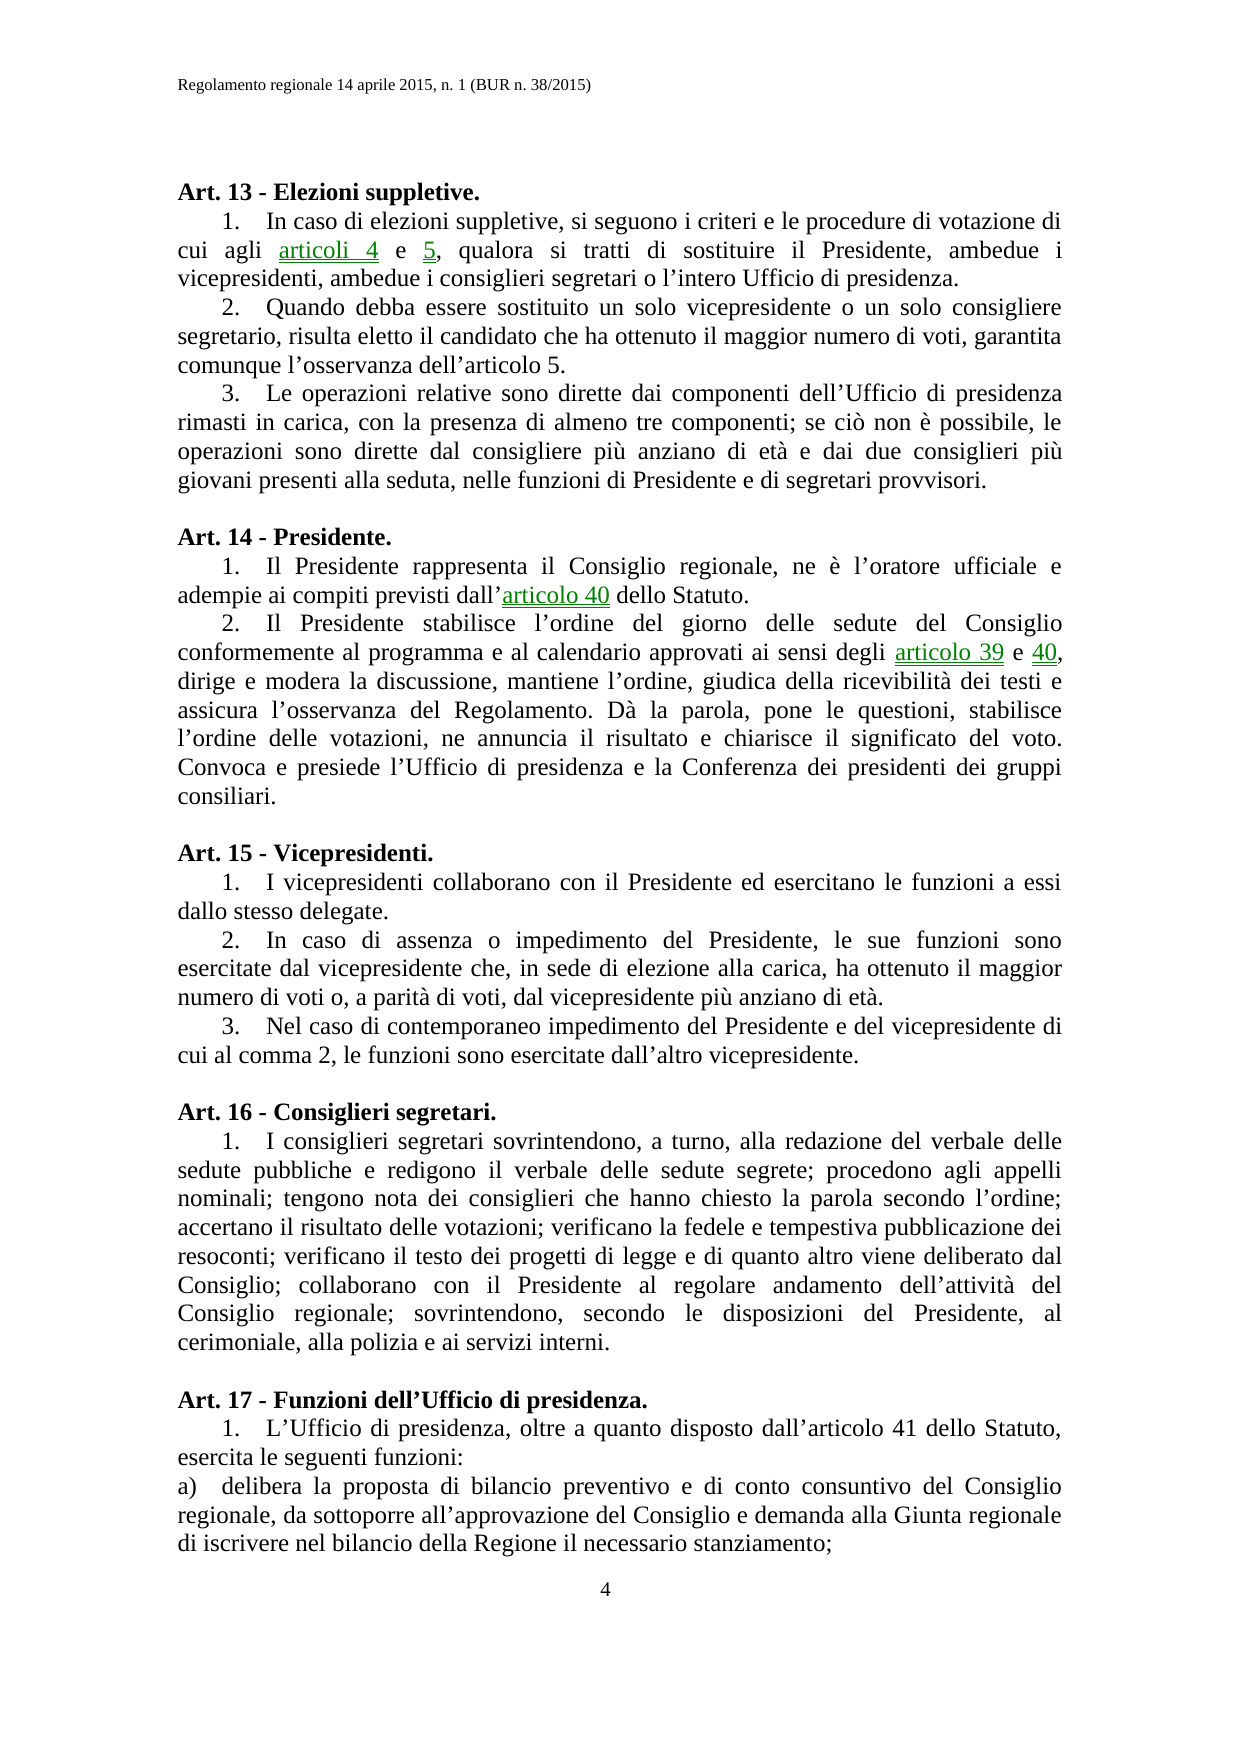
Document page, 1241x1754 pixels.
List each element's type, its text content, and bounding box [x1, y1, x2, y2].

subtitle Art. 17 - Funzioni dell’Ufficio di presidenza. [177, 1385, 1063, 1413]
subtitle Art. 13 - Elezioni suppletive. [177, 177, 1063, 206]
text 1. I vicepresidenti collaborano con il Presidente ed esercitano le funzioni a essi dallo stesso delegate. [177, 867, 1063, 925]
text 1. Il Presidente rappresenta il Consiglio regionale, ne è l’oratore ufficiale e adempie ai compiti previsti dall’/leggi/2012/12st0001.html#art40articolo 40 dello Statuto. [177, 551, 1063, 608]
subtitle Art. 14 - Presidente. [177, 522, 1063, 551]
text 2. In caso di assenza o impedimento del Presidente, le sue funzioni sono esercitate dal vicepresidente che, in sede di elezione alla carica, ha ottenuto il maggior numero di voti o, a parità di voti, dal vicepresidente più anziano di età. [177, 925, 1063, 1011]
subtitle Art. 15 - Vicepresidenti. [177, 838, 1063, 867]
text 1. In caso di elezioni suppletive, si seguono i criteri e le procedure di votazione di cui agli 15rr0001.html#art4articoli 4 e 15rr0001.html#art55, qualora si tratti di sostituire il Presidente, ambedue i vicepresidenti, ambedue i consiglieri segretari o l’intero Ufficio di presidenza. [177, 206, 1063, 292]
text 1. I consiglieri segretari sovrintendono, a turno, alla redazione del verbale delle sedute pubbliche e redigono il verbale delle sedute segrete; procedono agli appelli nominali; tengono nota dei consiglieri che hanno chiesto la parola secondo l’ordine; accertano il risultato delle votazioni; verificano la fedele e tempestiva pubblicazione dei resoconti; verificano il testo dei progetti di legge e di quanto altro viene deliberato dal Consiglio; collaborano con il Presidente al regolare andamento dell’attività del Consiglio regionale; sovrintendono, secondo le disposizioni del Presidente, al cerimoniale, alla polizia e ai servizi interni. [177, 1126, 1063, 1356]
text 2. Quando debba essere sostituito un solo vicepresidente o un solo consigliere segretario, risulta eletto il candidato che ha ottenuto il maggior numero di voti, garantita comunque l’osservanza dell’articolo 5. [177, 292, 1063, 378]
text a) delibera la proposta di bilancio preventivo e di conto consuntivo del Consiglio regionale, da sottoporre all’approvazione del Consiglio e demanda alla Giunta regionale di iscrivere nel bilancio della Regione il necessario stanziamento; [177, 1471, 1063, 1557]
text 2. Il Presidente stabilisce l’ordine del giorno delle sedute del Consiglio conformemente al programma e al calendario approvati ai sensi degli 15rr0001.html#art39articolo 39 e 15rr0001.html#art4040, dirige e modera la discussione, mantiene l’ordine, giudica della ricevibilità dei testi e assicura l’osservanza del Regolamento. Dà la parola, pone le questioni, stabilisce l’ordine delle votazioni, ne annuncia il risultato e chiarisce il significato del voto. Convoca e presiede l’Ufficio di presidenza e la Conferenza dei presidenti dei gruppi consiliari. [177, 608, 1063, 810]
text 3. Nel caso di contemporaneo impedimento del Presidente e del vicepresidente di cui al comma 2, le funzioni sono esercitate dall’altro vicepresidente. [177, 1011, 1063, 1068]
subtitle Art. 16 - Consiglieri segretari. [177, 1097, 1063, 1126]
text 1. L’Ufficio di presidenza, oltre a quanto disposto dall’articolo 41 dello Statuto, esercita le seguenti funzioni: [177, 1413, 1063, 1471]
text 3. Le operazioni relative sono dirette dai componenti dell’Ufficio di presidenza rimasti in carica, con la presenza di almeno tre componenti; se ciò non è possibile, le operazioni sono dirette dal consigliere più anziano di età e dai due consiglieri più giovani presenti alla seduta, nelle funzioni di Presidente e di segretari provvisori. [177, 378, 1063, 493]
